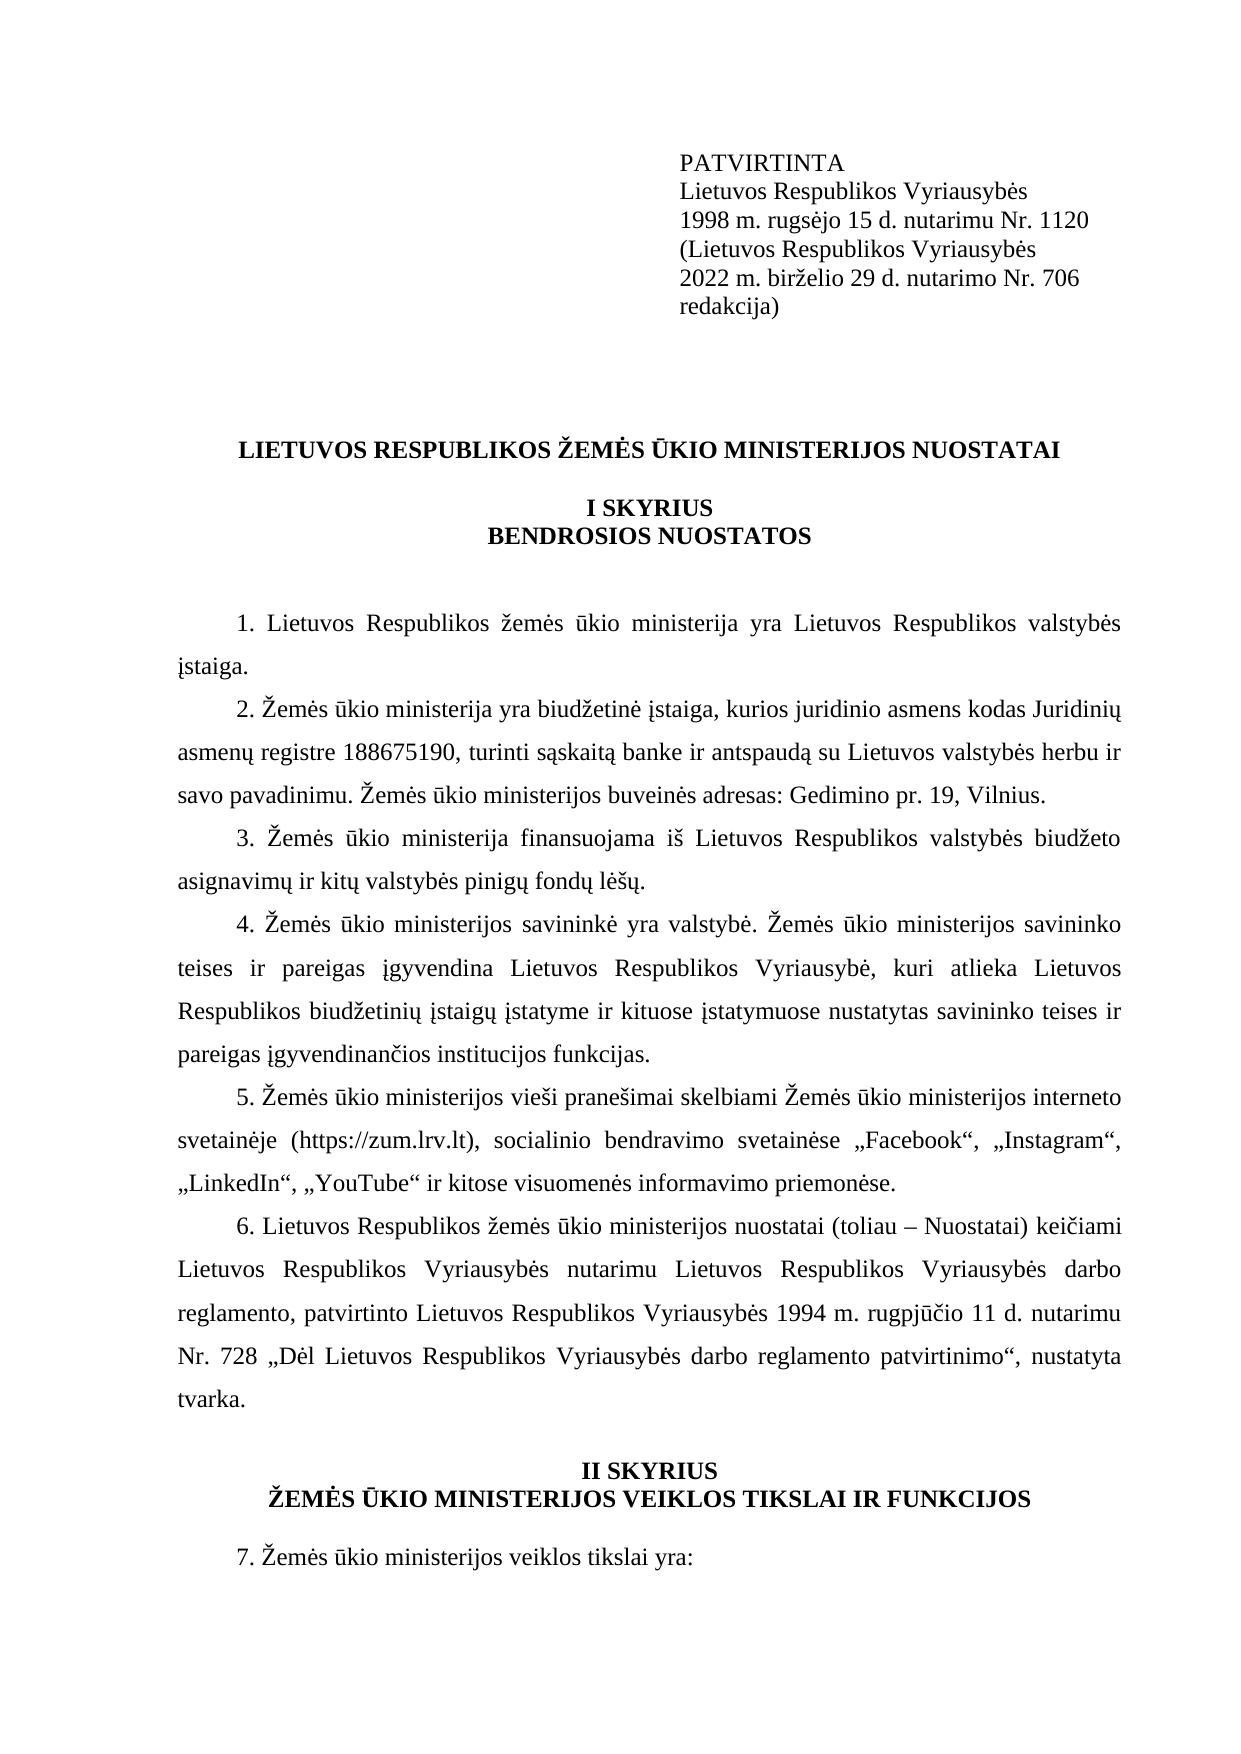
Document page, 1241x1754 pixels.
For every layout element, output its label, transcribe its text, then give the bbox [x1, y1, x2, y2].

text 7. Žemės ūkio ministerijos veiklos tikslai yra: [177, 1542, 1122, 1571]
text 6. Lietuvos Respublikos žemės ūkio ministerijos nuostatai (toliau – Nuostatai) keičiami Lietuvos Respublikos Vyriausybės nutarimu Lietuvos Respublikos Vyriausybės darbo reglamento, patvirtinto Lietuvos Respublikos Vyriausybės 1994 m. rugpjūčio 11 d. nutarimu Nr. 728 „Dėl Lietuvos Respublikos Vyriausybės darbo reglamento patvirtinimo“, nustatyta tvarka. [177, 1211, 1122, 1413]
text BENDROSIOS NUOSTATOS [177, 521, 1122, 550]
text 3. Žemės ūkio ministerija finansuojama iš Lietuvos Respublikos valstybės biudžeto asignavimų ir kitų valstybės pinigų fondų lėšų. [177, 823, 1122, 895]
text 2. Žemės ūkio ministerija yra biudžetinė įstaiga, kurios juridinio asmens kodas Juridinių asmenų registre 188675190, turinti sąskaitą banke ir antspaudą su Lietuvos valstybės herbu ir savo pavadinimu. Žemės ūkio ministerijos buveinės adresas: Gedimino pr. 19, Vilnius. [177, 694, 1122, 809]
text I SKYRIUS [177, 493, 1122, 521]
text redakcija) [177, 291, 1122, 320]
text 1. Lietuvos Respublikos žemės ūkio ministerija yra Lietuvos Respublikos valstybės įstaiga. [177, 608, 1122, 679]
text (Lietuvos Respublikos Vyriausybės [177, 234, 1122, 263]
text 2022 m. birželio 29 d. nutarimo Nr. 706 [177, 263, 1122, 291]
text ŽEMĖS ŪKIO MINISTERIJOS VEIKLOS TIKSLAI IR FUNKCIJOS [177, 1484, 1122, 1513]
text 4. Žemės ūkio ministerijos savininkė yra valstybė. Žemės ūkio ministerijos savininko teises ir pareigas įgyvendina Lietuvos Respublikos Vyriausybė, kuri atlieka Lietuvos Respublikos biudžetinių įstaigų įstatyme ir kituose įstatymuose nustatytas savininko teises ir pareigas įgyvendinančios institucijos funkcijas. [177, 909, 1122, 1068]
text II SKYRIUS [177, 1456, 1122, 1484]
text LIETUVOS RESPUBLIKOS ŽEMĖS ŪKIO MINISTERIJOS NUOSTATAI [177, 435, 1122, 464]
text Lietuvos Respublikos Vyriausybės [177, 176, 1122, 205]
text PATVIRTINTA [177, 148, 1122, 176]
text 5. Žemės ūkio ministerijos vieši pranešimai skelbiami Žemės ūkio ministerijos interneto svetainėje (https://zum.lrv.lt), socialinio bendravimo svetainėse „Facebook“, „Instagram“, „LinkedIn“, „YouTube“ ir kitose visuomenės informavimo priemonėse. [177, 1082, 1122, 1197]
text 1998 m. rugsėjo 15 d. nutarimu Nr. 1120 [177, 205, 1122, 234]
